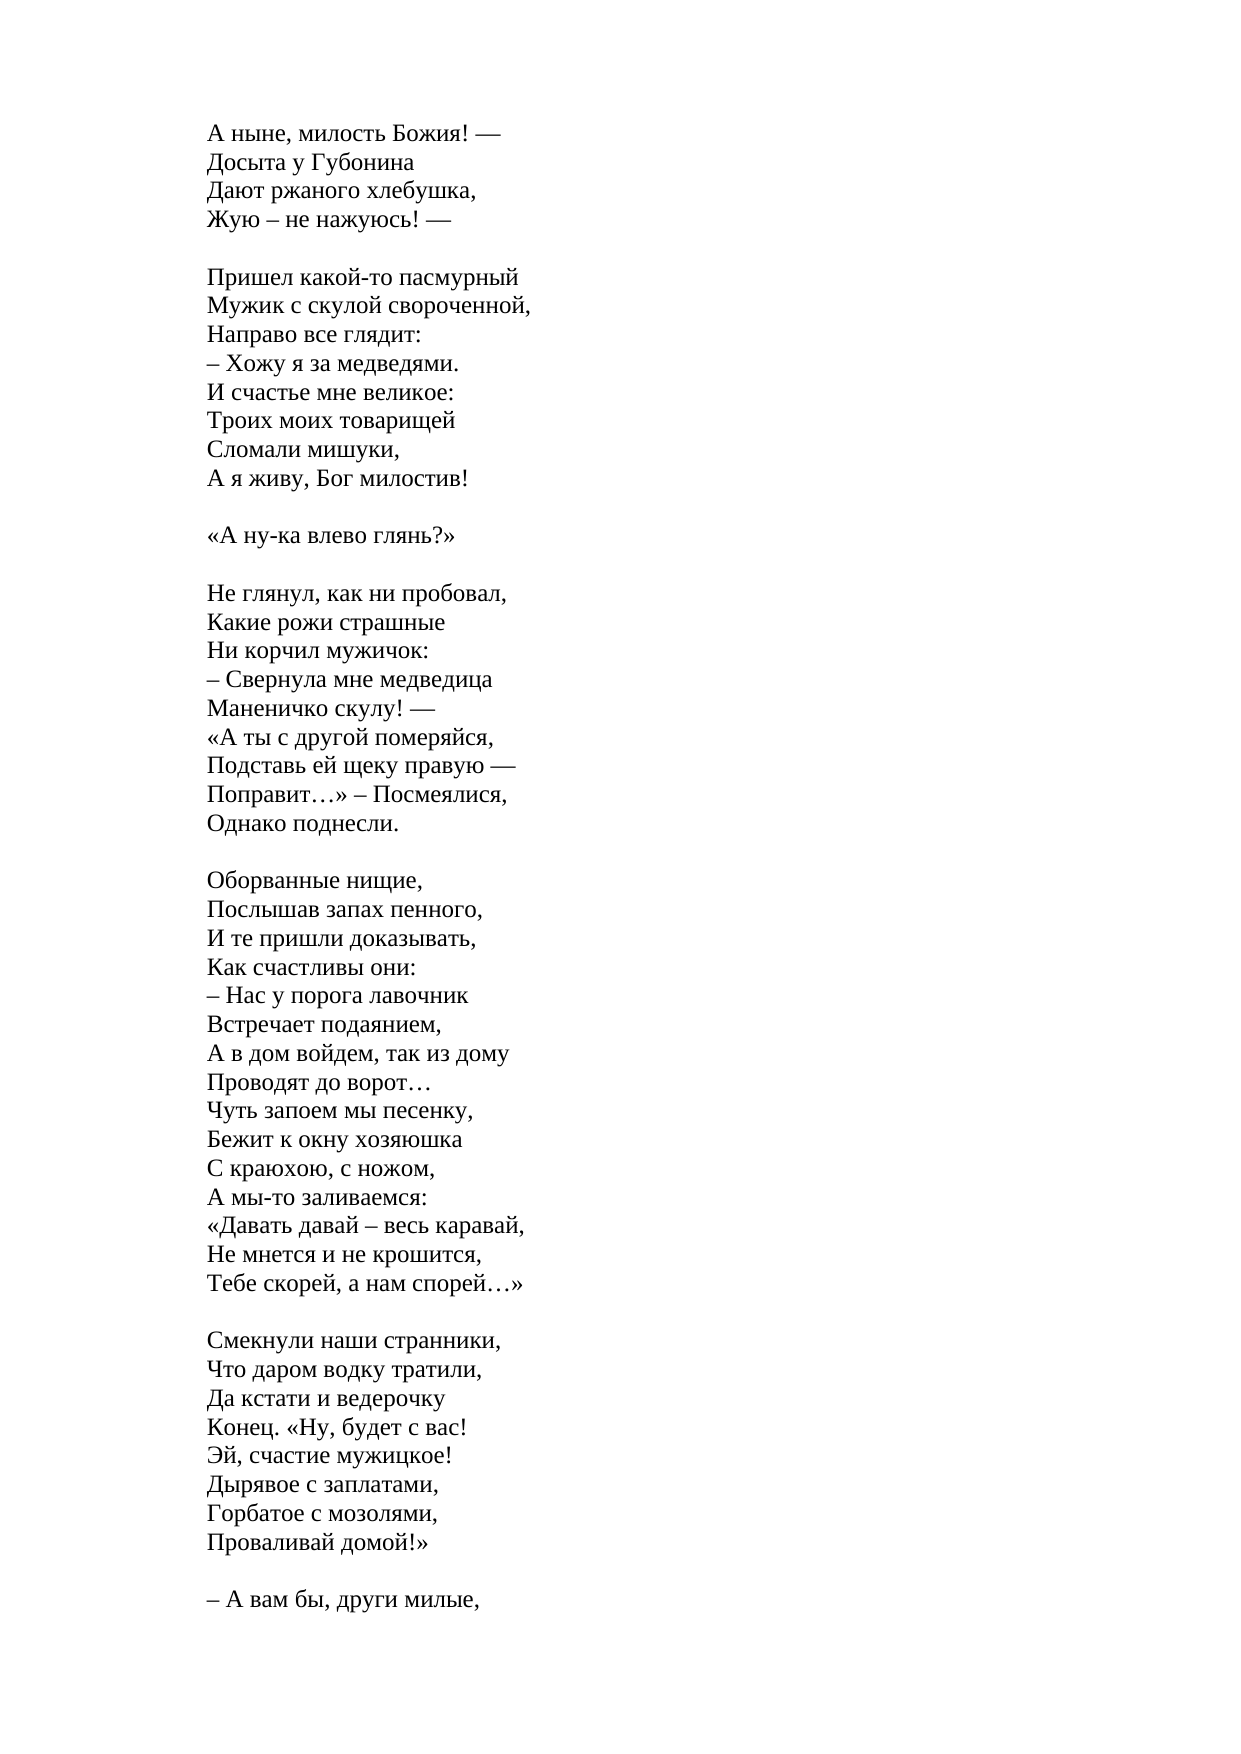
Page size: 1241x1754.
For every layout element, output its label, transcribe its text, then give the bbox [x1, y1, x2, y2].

text Горбатое с мозолями, [148, 1498, 1152, 1527]
text Оборванные нищие, [148, 866, 1152, 894]
text Дают ржаного хлебушка, [148, 176, 1152, 204]
text Тебе скорей, а нам спорей…» [148, 1268, 1152, 1297]
text Не мнется и не крошится, [148, 1239, 1152, 1268]
text Бежит к окну хозяюшка [148, 1124, 1152, 1153]
text Жую – не нажуюсь! — [148, 204, 1152, 233]
text Чуть запоем мы песенку, [148, 1096, 1152, 1124]
text Встречает подаянием, [148, 1009, 1152, 1038]
text Досыта у Губонина [148, 147, 1152, 176]
text Пришел какой-то пасмурный [148, 262, 1152, 291]
text А ныне, милость Божия! — [148, 118, 1152, 147]
text Смекнули наши странники, [148, 1326, 1152, 1354]
text Поправит…» – Посмеялися, [148, 779, 1152, 808]
text Дырявое с заплатами, [148, 1469, 1152, 1498]
text – Свернула мне медведица [148, 664, 1152, 693]
text – Хожу я за медведями. [148, 348, 1152, 377]
text Конец. «Ну, будет с вас! [148, 1412, 1152, 1441]
text Ни корчил мужичок: [148, 636, 1152, 664]
text Направо все глядит: [148, 319, 1152, 348]
text Проводят до ворот… [148, 1067, 1152, 1096]
text Проваливай домой!» [148, 1527, 1152, 1556]
text Не глянул, как ни пробовал, [148, 578, 1152, 607]
text С краюхою, с ножом, [148, 1153, 1152, 1182]
text Эй, счастие мужицкое! [148, 1441, 1152, 1469]
text А в дом войдем, так из дому [148, 1038, 1152, 1067]
text Маненичко скулу! — [148, 693, 1152, 722]
text Однако поднесли. [148, 808, 1152, 837]
text «Давать давай – весь каравай, [148, 1211, 1152, 1239]
text А мы-то заливаемся: [148, 1182, 1152, 1211]
text Какие рожи страшные [148, 607, 1152, 636]
text И те пришли доказывать, [148, 923, 1152, 952]
text Подставь ей щеку правую — [148, 751, 1152, 779]
text Сломали мишуки, [148, 434, 1152, 463]
text – А вам бы, други милые, [148, 1584, 1152, 1613]
text Как счастливы они: [148, 952, 1152, 981]
text – Нас у порога лавочник [148, 981, 1152, 1009]
text Что даром водку тратили, [148, 1354, 1152, 1383]
text «А ну-ка влево глянь?» [148, 521, 1152, 549]
text А я живу, Бог милостив! [148, 463, 1152, 492]
text Послышав запах пенного, [148, 894, 1152, 923]
text Да кстати и ведерочку [148, 1383, 1152, 1412]
text «А ты с другой померяйся, [148, 722, 1152, 751]
text Троих моих товарищей [148, 406, 1152, 434]
text Мужик с скулой свороченной, [148, 291, 1152, 319]
text И счастье мне великое: [148, 377, 1152, 406]
